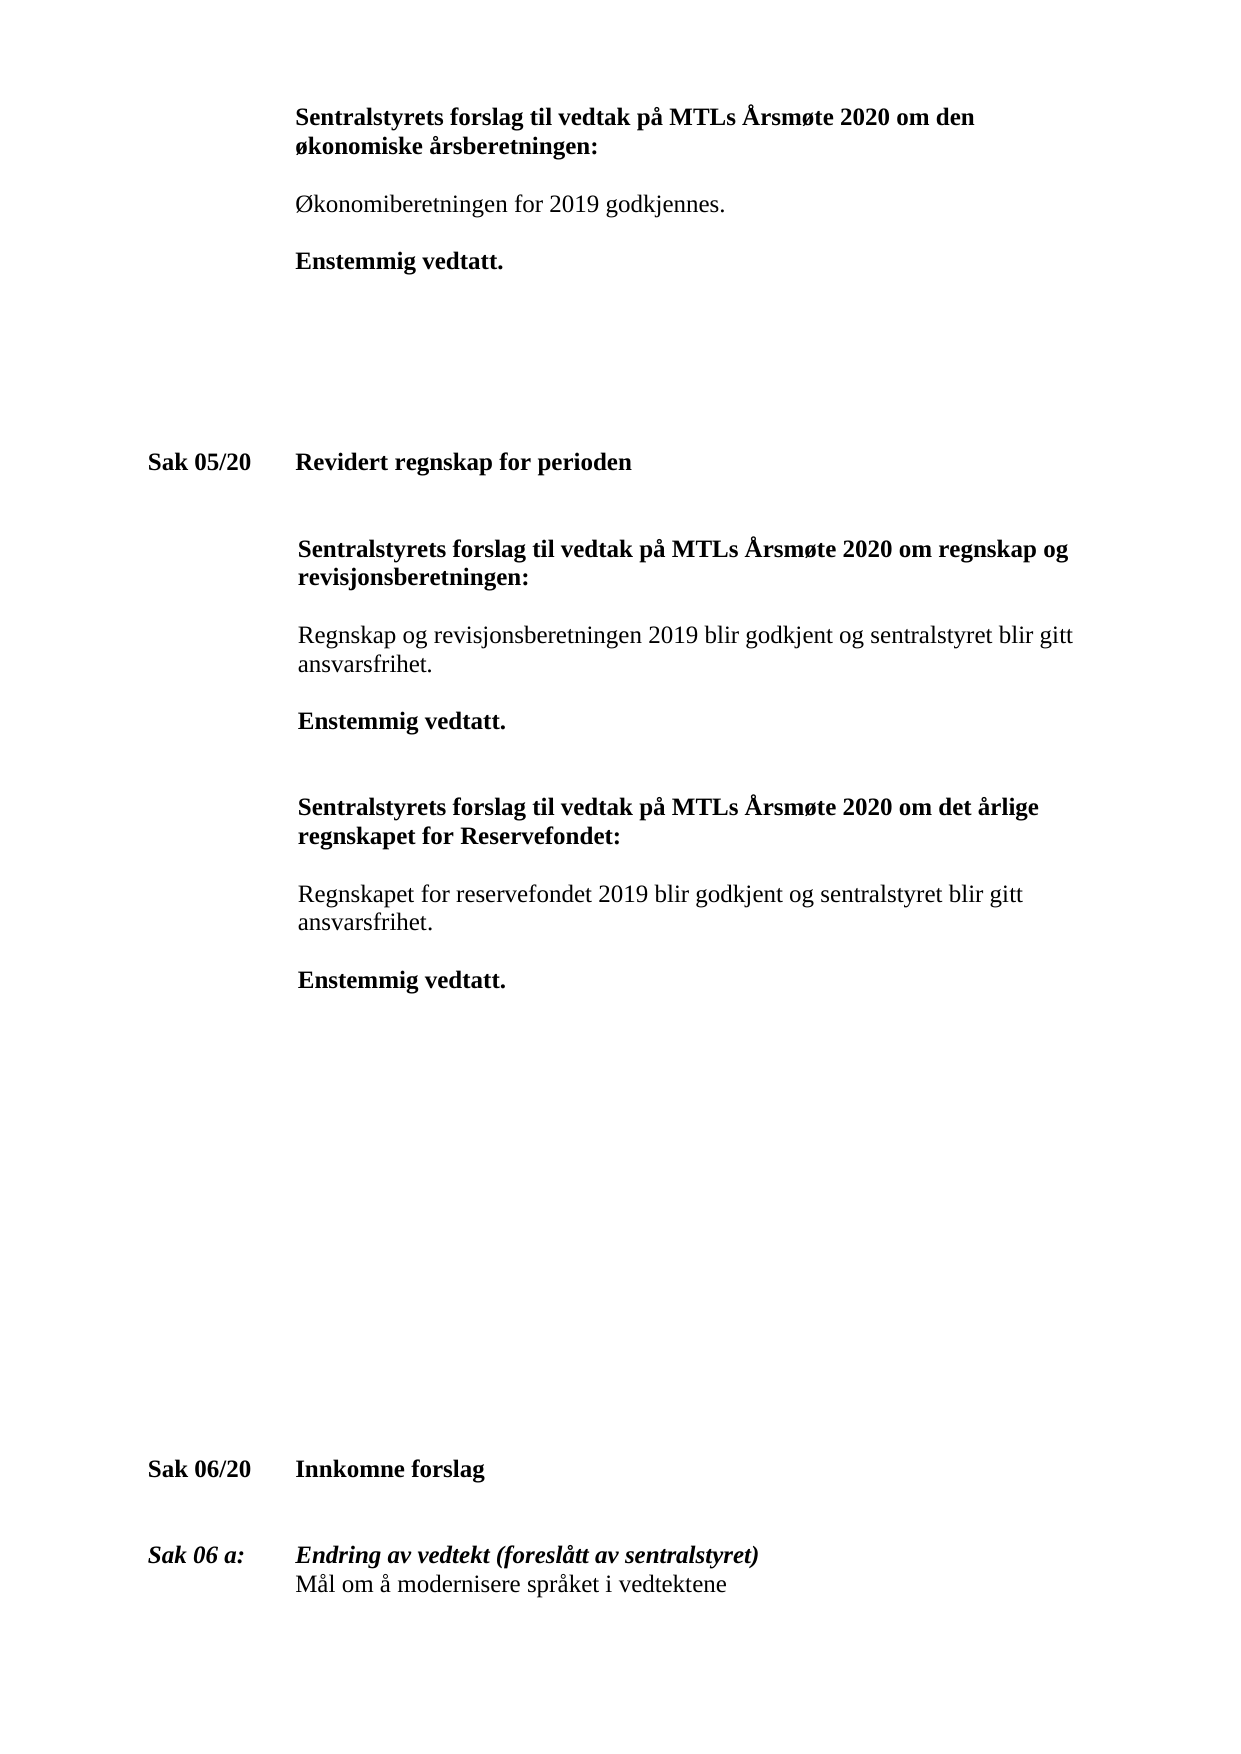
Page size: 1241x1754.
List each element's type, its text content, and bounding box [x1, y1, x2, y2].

text Regnskap og revisjonsberetningen 2019 blir godkjent og sentralstyret blir gitt ansvarsfrihet. [298, 620, 1093, 677]
text Økonomiberetningen for 2019 godkjennes. [221, 189, 1093, 217]
text Sak 06 a: Endring av vedtekt (foreslått av sentralstyret) [148, 1540, 1093, 1569]
text Sak 06/20 Innkomne forslag [148, 1454, 1093, 1482]
text Enstemmig vedtatt. [298, 706, 1093, 735]
text Enstemmig vedtatt. [298, 965, 1093, 994]
text Sentralstyrets forslag til vedtak på MTLs Årsmøte 2020 om regnskap og revisjonsberetningen: [298, 534, 1093, 591]
text Sak 05/20 Revidert regnskap for perioden [148, 447, 1093, 476]
text Sentralstyrets forslag til vedtak på MTLs Årsmøte 2020 om det årlige regnskapet for Reservefondet: [298, 792, 1093, 850]
text Regnskapet for reservefondet 2019 blir godkjent og sentralstyret blir gitt ansvarsfrihet. [298, 850, 1093, 936]
text Mål om å modernisere språket i vedtektene [148, 1569, 1093, 1597]
text Enstemmig vedtatt. [221, 246, 1093, 275]
text Sentralstyrets forslag til vedtak på MTLs Årsmøte 2020 om den økonomiske årsberetningen: [295, 102, 1093, 160]
